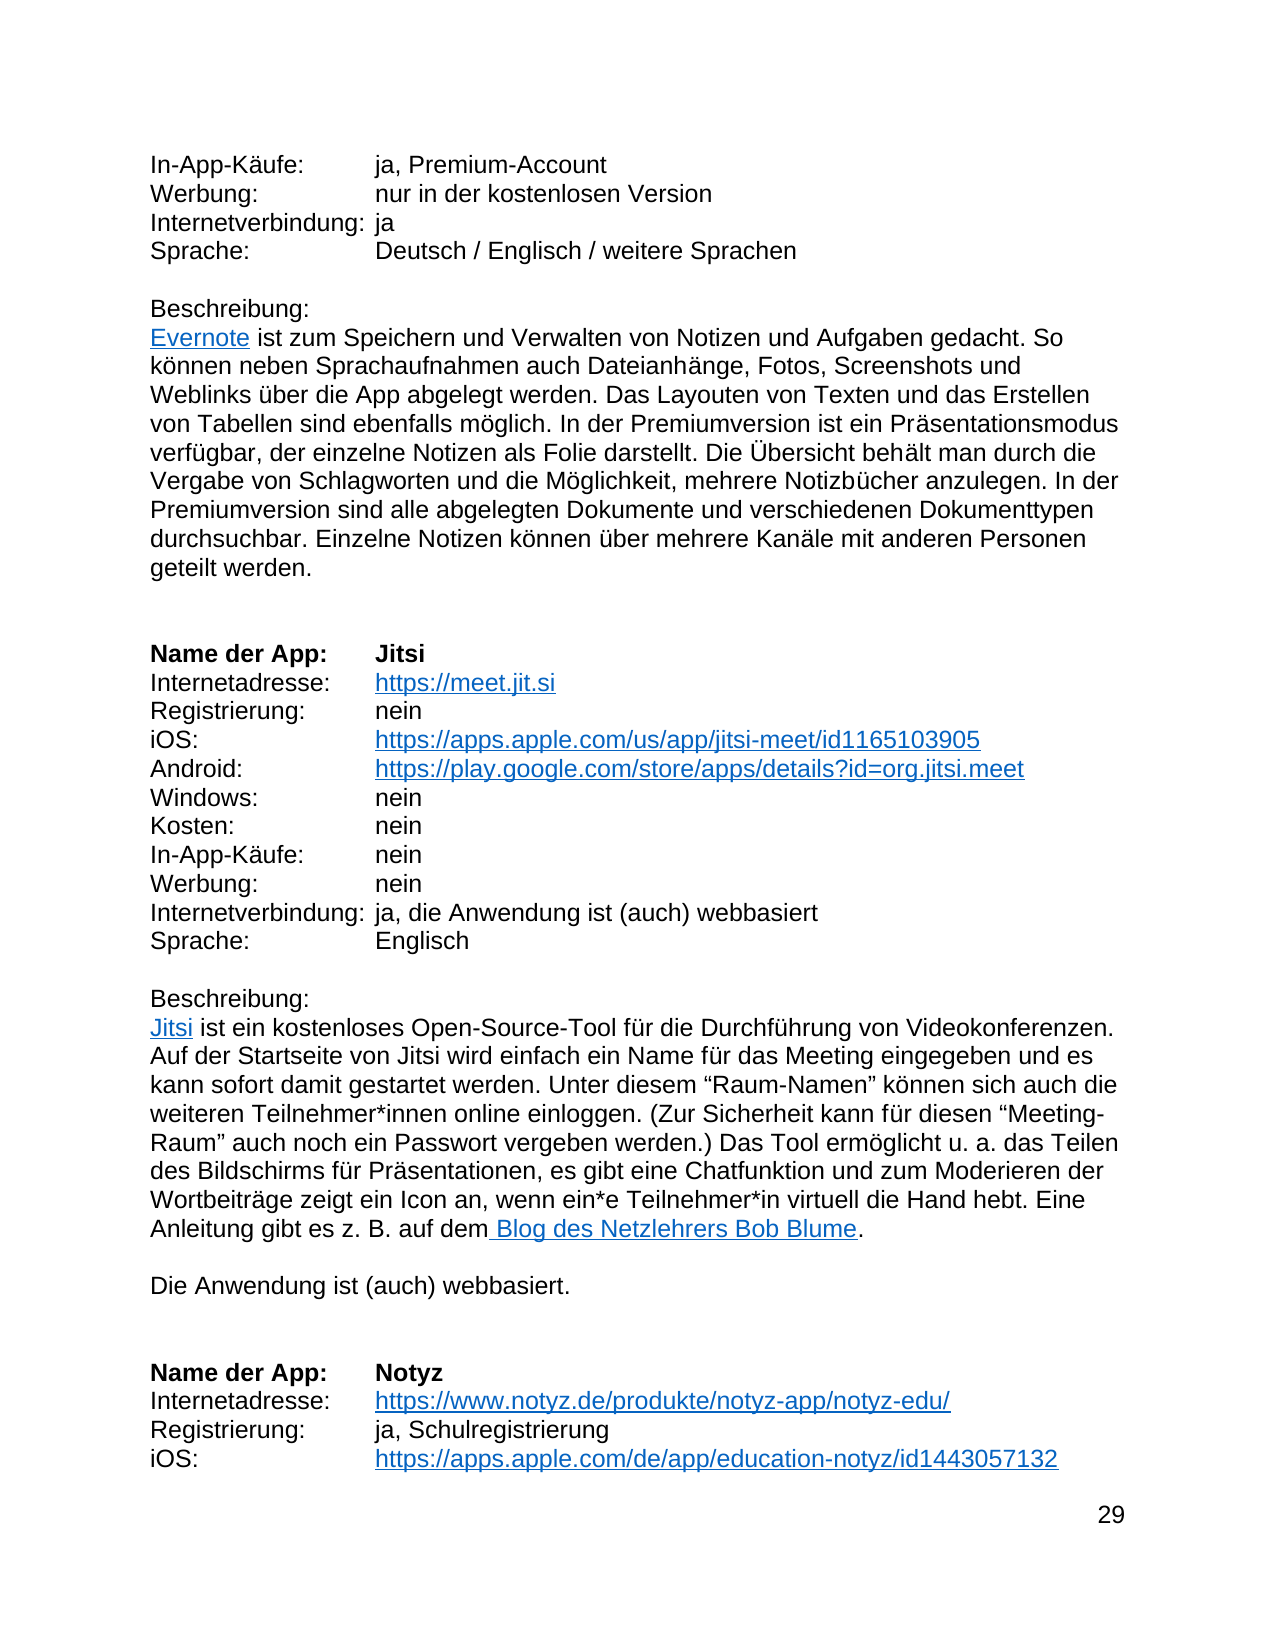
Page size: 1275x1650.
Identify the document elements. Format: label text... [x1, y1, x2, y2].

text Registrierung: ja, Schulregistrierung [150, 1415, 1125, 1444]
text Name der App: Notyz [150, 1357, 1125, 1386]
text Registrierung: nein [150, 696, 1125, 725]
text In-App-Käufe: ja, Premium-Account Werbung: nur in der kostenlosen Version [150, 150, 1125, 207]
text Internetverbindung: ja [150, 207, 1125, 236]
text Die Anwendung ist (auch) webbasiert. [150, 1271, 1125, 1300]
text Jitsi ist ein kostenloses Open-Source-Tool für die Durchführung von Videokonferenzen. Auf der Startseite von Jitsi wird einfach ein Name für das Meeting eingegeben und es kann sofort damit gestartet werden. Unter diesem “Raum-Namen” können sich auch die weiteren Teilnehmer*innen online einloggen. (Zur Sicherheit kann für diesen “Meeting-Raum” auch noch ein Passwort vergeben werden.) Das Tool ermöglicht u. a. das Teilen des Bildschirms für Präsentationen, es gibt eine Chatfunktion und zum Moderieren der Wortbeiträge zeigt ein Icon an, wenn ein*e Teilnehmer*in virtuell die Hand hebt. Eine Anleitung gibt es z. B. auf dem Blog des Netzlehrers Bob Blume. [150, 1012, 1125, 1242]
text Sprache: Deutsch / Englisch / weitere Sprachen [150, 236, 1125, 265]
text Evernote ist zum Speichern und Verwalten von Notizen und Aufgaben gedacht. So können neben Sprachaufnahmen auch Dateianhänge, Fotos, Screenshots und Weblinks über die App abgelegt werden. Das Layouten von Texten und das Erstellen von Tabellen sind ebenfalls möglich. In der Premiumversion ist ein Präsentationsmodus verfügbar, der einzelne Notizen als Folie darstellt. Die Übersicht behält man durch die Vergabe von Schlagworten und die Möglichkeit, mehrere Notizbücher anzulegen. In der Premiumversion sind alle abgelegten Dokumente und verschiedenen Dokumenttypen durchsuchbar. Einzelne Notizen können über mehrere Kanäle mit anderen Personen geteilt werden. [150, 322, 1125, 581]
text Beschreibung: [150, 294, 1125, 322]
text Android: https://play.google.com/store/apps/details?id=org.jitsi.meet [150, 754, 1125, 782]
text Kosten: nein [150, 811, 1125, 840]
text Name der App: Jitsi [150, 639, 1125, 667]
text Windows: nein [150, 782, 1125, 811]
text Internetadresse: https://www.notyz.de/produkte/notyz-app/notyz-edu/ [150, 1386, 1125, 1415]
text Internetverbindung: ja, die Anwendung ist (auch) webbasiert [150, 897, 1125, 926]
text iOS: https://apps.apple.com/us/app/jitsi-meet/id1165103905 [150, 725, 1125, 754]
text Werbung: nein [150, 869, 1125, 897]
text Internetadresse: https://meet.jit.si [150, 667, 1125, 696]
text In-App-Käufe: nein [150, 840, 1125, 869]
text iOS: https://apps.apple.com/de/app/education-notyz/id1443057132 [150, 1444, 1125, 1472]
text Sprache: Englisch [150, 926, 1125, 955]
text Beschreibung: [150, 984, 1125, 1012]
